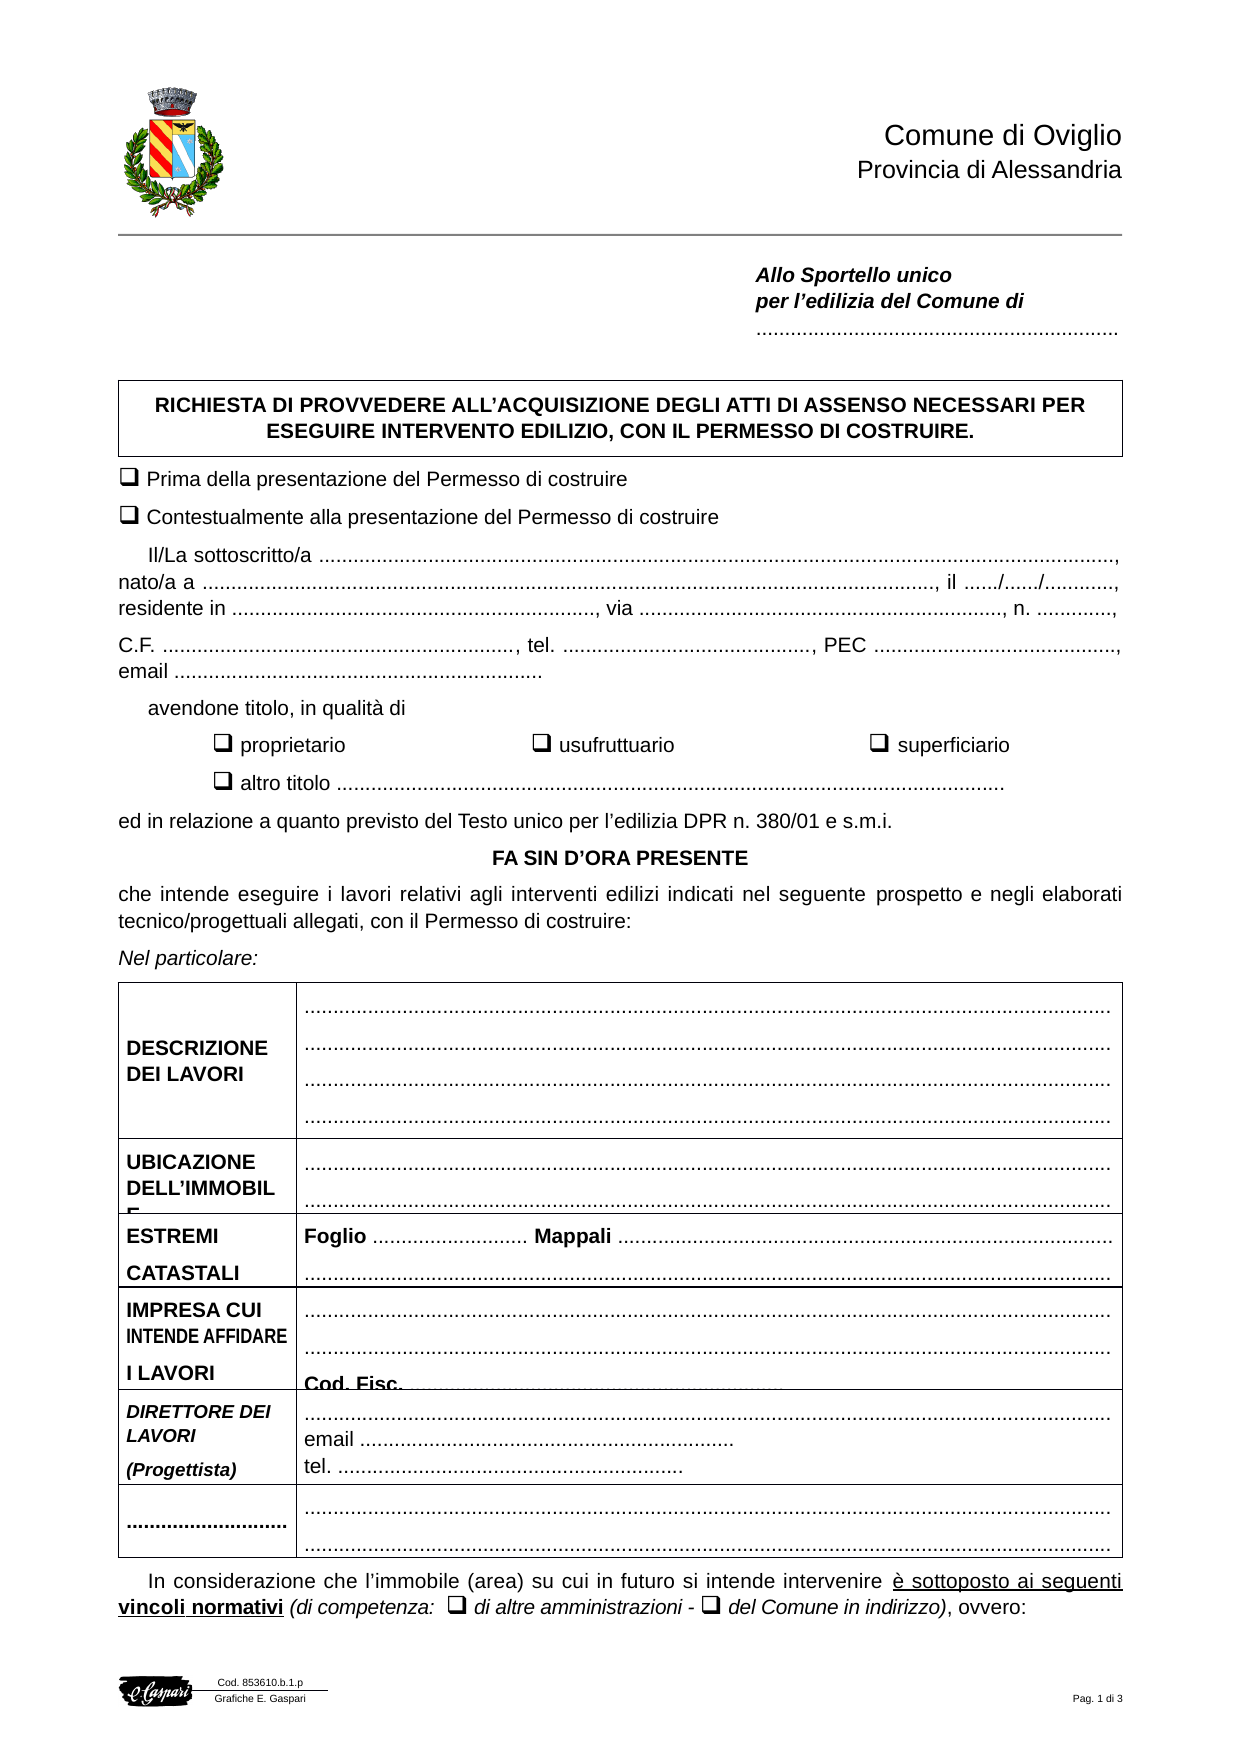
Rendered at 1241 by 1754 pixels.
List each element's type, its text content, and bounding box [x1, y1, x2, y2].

table_cell DIRETTORE DEI LAVORI (Progettista) [119, 1390, 296, 1483]
text avendone titolo, in qualità di [118, 696, 1122, 720]
text Il/La sottoscritto/a .........................................................................................................................................., nato/a a ..............................................................................................................................., il ....../....../............, residente in ..............................................................., via ..............................................................., n. ............., [118, 543, 1122, 620]
table_header ............................................................................................................................................ ............................................................................................................................................ ............................................................................................................................................ ............................................................................................................................................ [297, 983, 1122, 1138]
text Provincia di Alessandria [224, 155, 1122, 184]
text Comune di Oviglio [224, 118, 1122, 152]
table_cell ............................................................................................................................................ ............................................................................................................................................ [297, 1485, 1122, 1557]
text FA SIN D’ORA PRESENTE [118, 845, 1122, 869]
text  Contestualmente alla presentazione del Permesso di costruire [118, 505, 1122, 530]
text  altro titolo .................................................................................................................... [118, 771, 1122, 796]
text  Prima della presentazione del Permesso di costruire [118, 467, 1122, 492]
picture [122, 87, 224, 219]
text Allo Sportello unico [755, 263, 1122, 287]
picture [118, 1675, 193, 1707]
table_cell ............................................................................................................................................ ............................................................................................................................................ [297, 1139, 1122, 1212]
text ............................................................... [756, 316, 1122, 339]
text Nel particolare: [118, 945, 1122, 969]
text che intende eseguire i lavori relativi agli interventi edilizi indicati nel seguente prospetto e negli elaborati tecnico/progettuali allegati, con il Permesso di costruire: [118, 882, 1122, 932]
table_cell ESTREMI CATASTALI [119, 1214, 296, 1286]
table_cell ............................................................................................................................................ email ................................................................. tel. ............................................................ [297, 1390, 1122, 1483]
text ed in relazione a quanto previsto del Testo unico per l’edilizia DPR n. 380/01 e s.m.i. [118, 809, 1122, 833]
text In considerazione che l’immobile (area) su cui in futuro si intende intervenire è sottoposto ai seguenti vincoli normativi (di competenza:  di altre amministrazioni -  del Comune in indirizzo), ovvero: [118, 1568, 1122, 1620]
table_header RICHIESTA DI PROVVEDERE ALL’ACQUISIZIONE DEGLI ATTI DI ASSENSO NECESSARI PER ESEGUIRE INTERVENTO EDILIZIO, CON IL PERMESSO DI COSTRUIRE. [119, 381, 1122, 456]
table_cell UBICAZIONE DELL’IMMOBILE [119, 1139, 296, 1212]
text per l’edilizia del Comune di [756, 289, 1122, 313]
text C.F. ............................................................., tel. ..........................................., PEC .........................................., email ................................................................ [118, 633, 1122, 683]
text  proprietario  usufruttuario  superficiario [118, 732, 1122, 757]
table_cell ............................................................................................................................................ ............................................................................................................................................ Cod. Fisc. ................................................................. tel. ................................................... [297, 1288, 1122, 1389]
table_header DESCRIZIONE DEI LAVORI [119, 983, 296, 1138]
table_cell IMPRESA CUI INTENDE AFFIDARE I LAVORI [119, 1288, 296, 1389]
table_cell ............................ [119, 1485, 296, 1557]
table_cell Foglio ........................... Mappali ...................................................................................... ............................................................................................................................................ [297, 1214, 1122, 1286]
